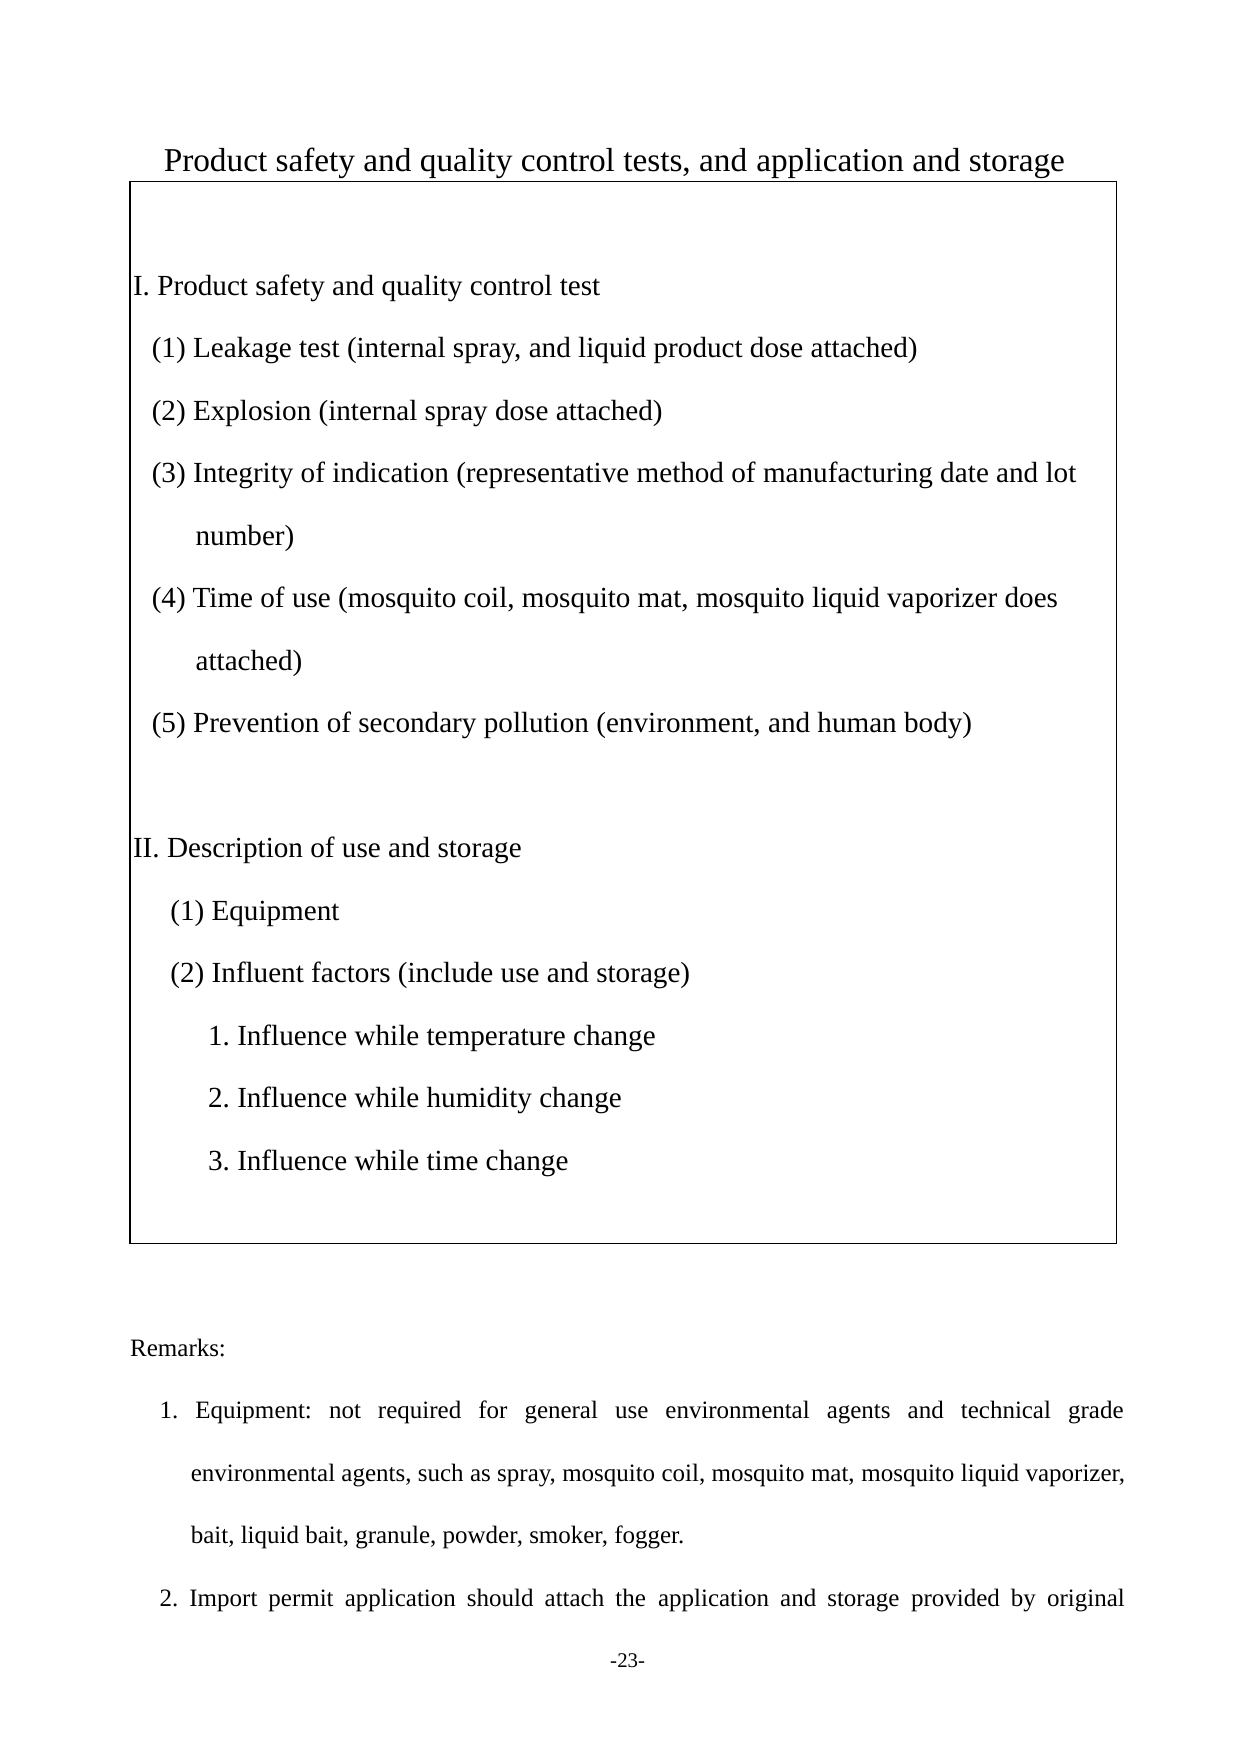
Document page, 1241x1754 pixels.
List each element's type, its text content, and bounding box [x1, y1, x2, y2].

text Remarks: [130, 1306, 1125, 1368]
table_header I. Product safety and quality control test (1) Leakage test (internal spray, and liquid product dose attached) (2) Explosion (internal spray dose attached) (3) Integrity of indication (representative method of manufacturing date and lot number) (4) Time of use (mosquito coil, mosquito mat, mosquito liquid vaporizer does attached) (5) Prevention of secondary pollution (environment, and human body) II. Description of use and storage (1) Equipment (2) Influent factors (include use and storage) 1. Influence while temperature change 2. Influence while humidity change 3. Influence while time change [131, 182, 1116, 1243]
text Product safety and quality control tests, and application and storage [163, 118, 1125, 181]
text 1. Equipment: not required for general use environmental agents and technical grade environmental agents, such as spray, mosquito coil, mosquito mat, mosquito liquid vaporizer, bait, liquid bait, granule, powder, smoker, fogger. [159, 1368, 1125, 1556]
text 2. Import permit application should attach the application and storage provided by original [159, 1556, 1125, 1618]
